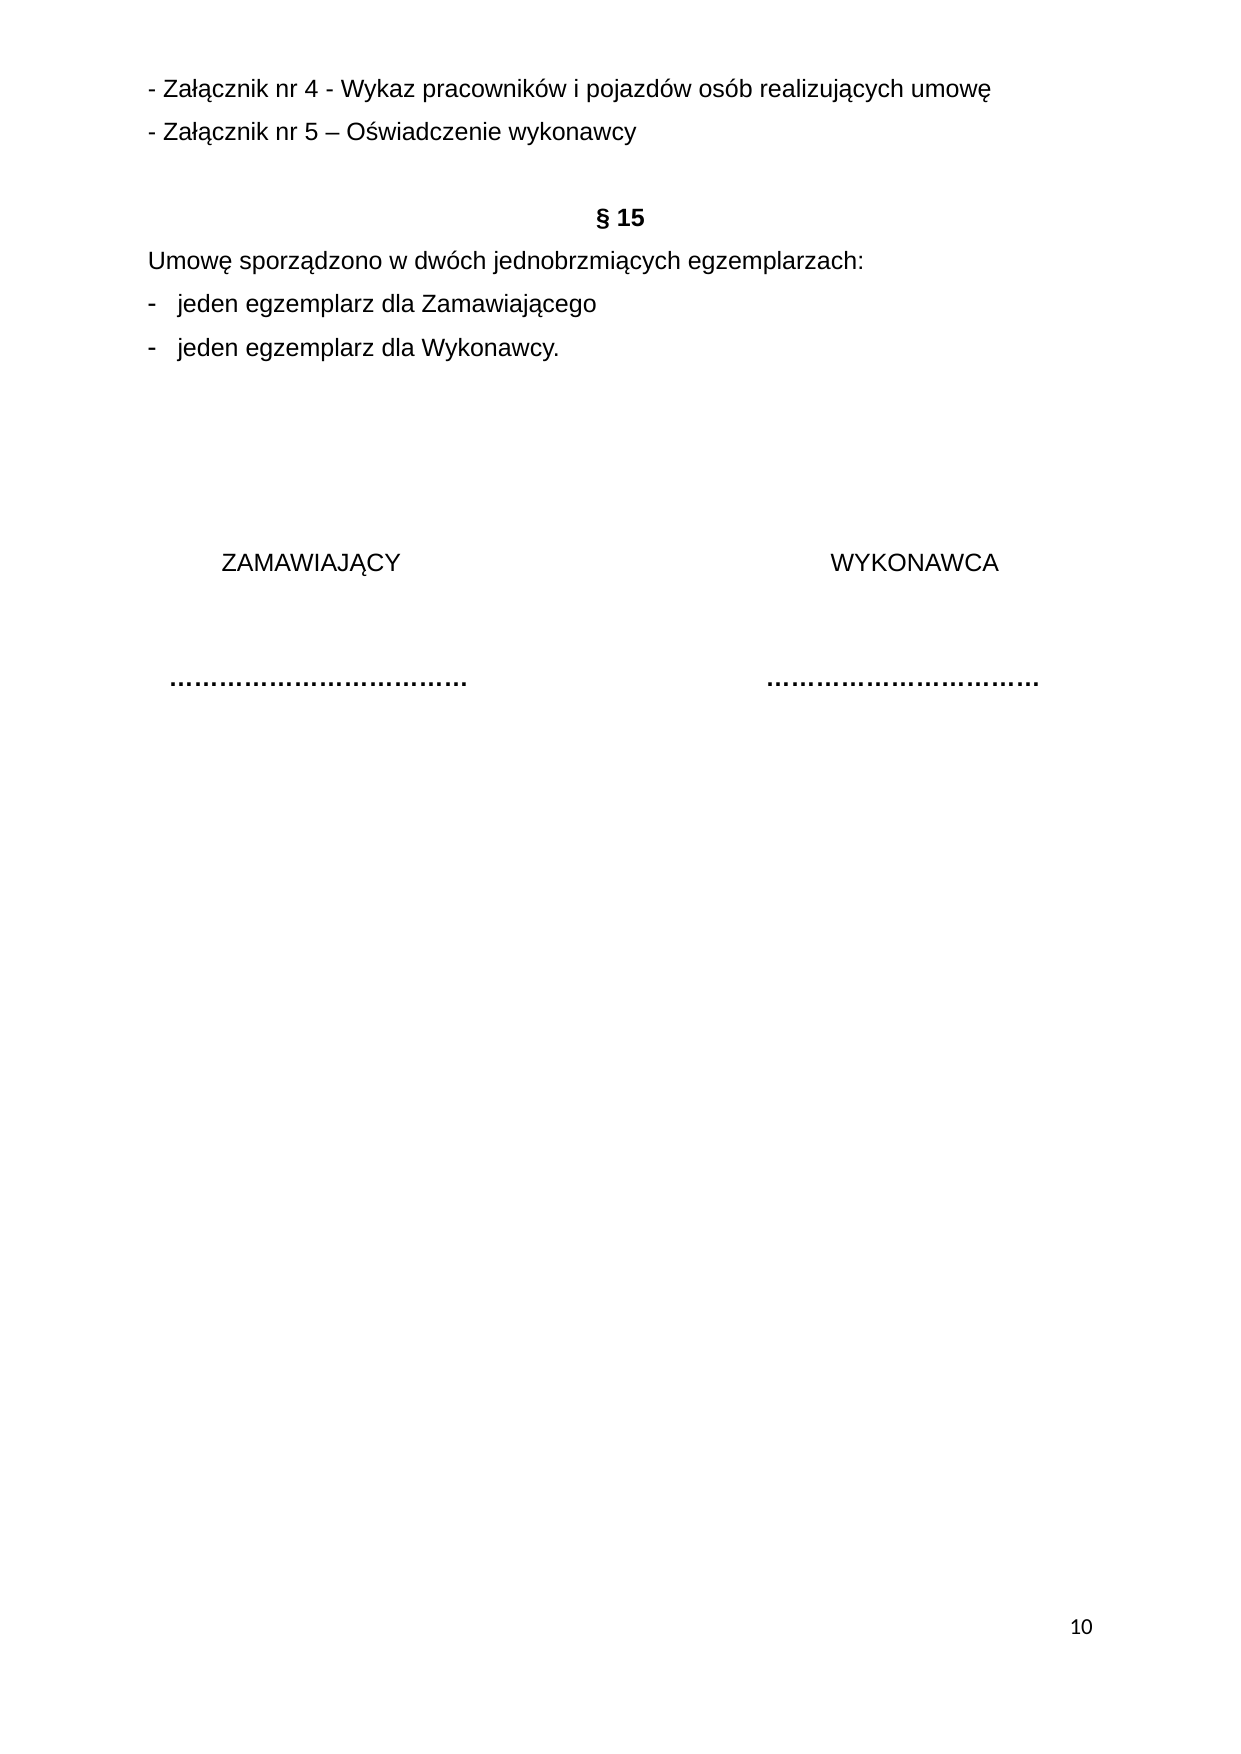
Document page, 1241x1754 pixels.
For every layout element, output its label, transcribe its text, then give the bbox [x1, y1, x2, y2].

text Umowę sporządzono w dwóch jednobrzmiących egzemplarzach: [148, 246, 1092, 275]
list jeden egzemplarz dla Wykonawcy. [148, 333, 1092, 362]
text - Załącznik nr 5 – Oświadczenie wykonawcy [148, 117, 1092, 146]
text - Załącznik nr 4 - Wykaz pracowników i pojazdów osób realizujących umowę [148, 74, 1092, 103]
text ZAMAWIAJĄCY WYKONAWCA [148, 548, 1092, 577]
list jeden egzemplarz dla Zamawiającego [148, 289, 1092, 318]
text ……………………………… …………………………… [148, 663, 1092, 692]
text § 15 [148, 203, 1092, 232]
